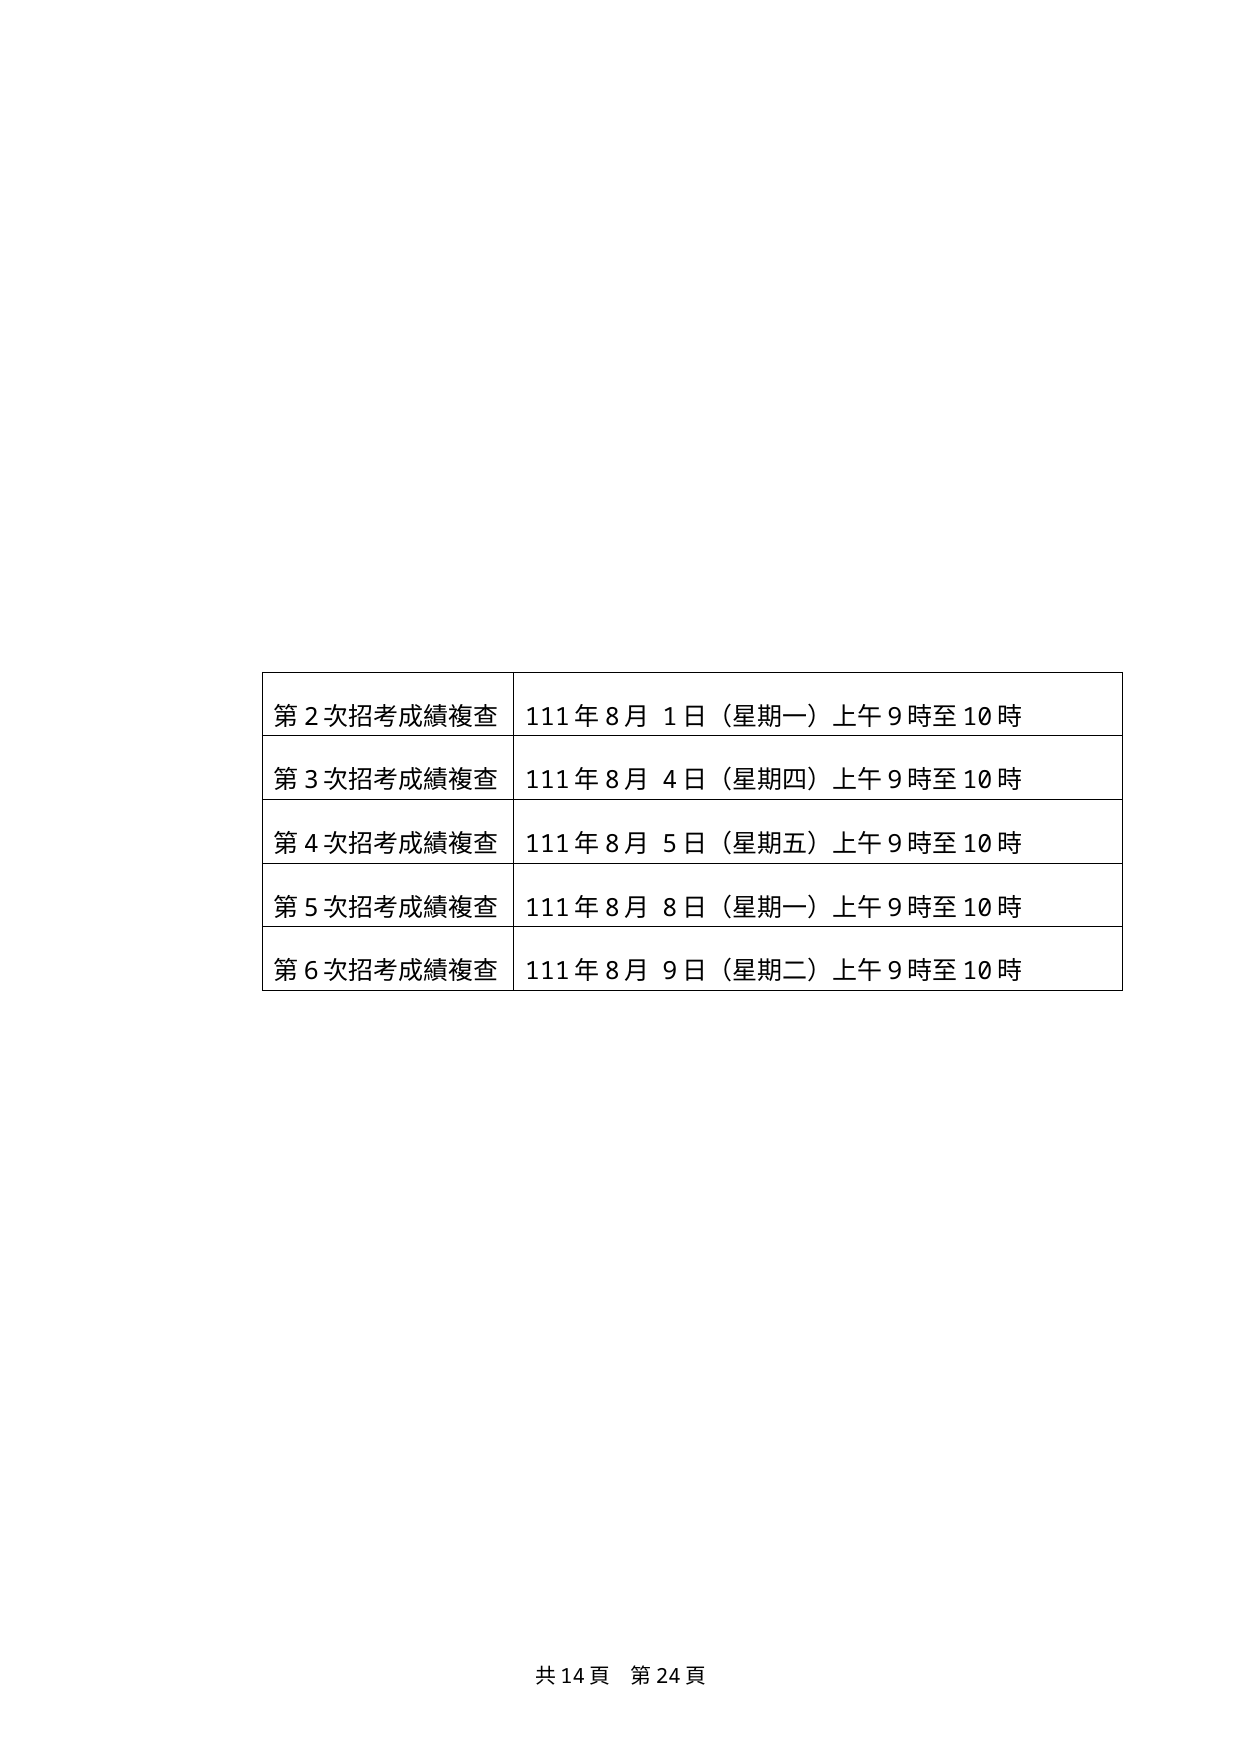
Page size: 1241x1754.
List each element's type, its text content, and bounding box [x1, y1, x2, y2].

table_cell 第4次招考成績複查 [263, 800, 513, 862]
table_cell 111年8月 1日（星期一）上午9時至10時 [514, 673, 1122, 735]
table_cell 111年8月 9日（星期二）上午9時至10時 [514, 927, 1122, 989]
table_cell 第6次招考成績複查 [263, 927, 513, 989]
table_cell 111年8月 5日（星期五）上午9時至10時 [514, 800, 1122, 862]
table_cell 第3次招考成績複查 [263, 736, 513, 799]
table_cell 第2次招考成績複查 [263, 673, 513, 735]
table_cell 111年8月 8日（星期一）上午9時至10時 [514, 864, 1122, 926]
table_cell 第5次招考成績複查 [263, 864, 513, 926]
table_cell 111年8月 4日（星期四）上午9時至10時 [514, 736, 1122, 799]
